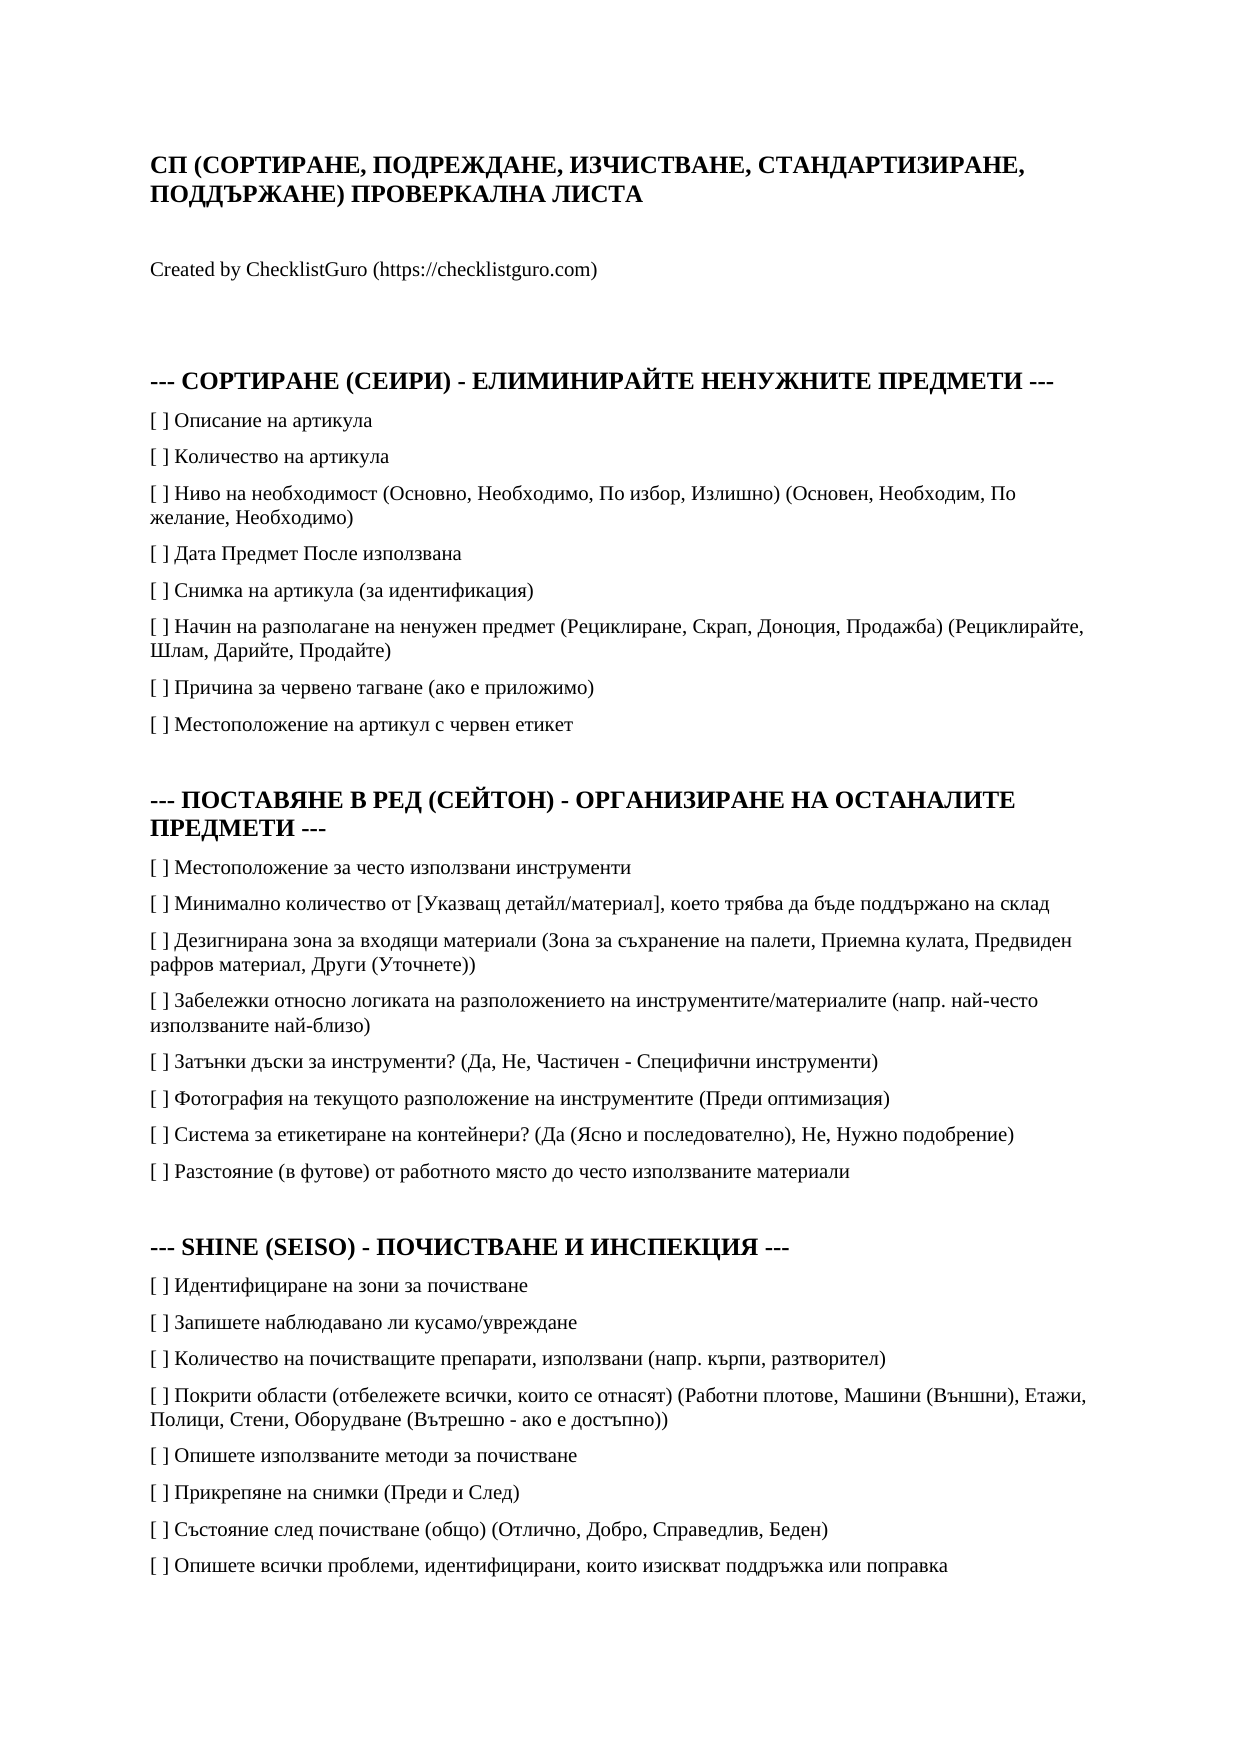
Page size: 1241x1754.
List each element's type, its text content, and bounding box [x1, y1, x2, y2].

text [ ] Идентифициране на зони за почистване [150, 1273, 1090, 1297]
text [ ] Запишете наблюдавано ли кусамо/увреждане [150, 1310, 1090, 1334]
text [ ] Ниво на необходимост (Основно, Необходимо, По избор, Излишно) (Основен, Необходим, По желание, Необходимо) [150, 481, 1090, 529]
text СП (СОРТИРАНЕ, ПОДРЕЖДАНЕ, ИЗЧИСТВАНЕ, СТАНДАРТИЗИРАНЕ, ПОДДЪРЖАНЕ) ПРОВЕРКАЛНА ЛИСТА [150, 150, 1090, 207]
text [ ] Дезигнирана зона за входящи материали (Зона за съхранение на палети, Приемна кулата, Предвиден рафров материал, Други (Уточнете)) [150, 928, 1090, 976]
text [ ] Начин на разполагане на ненужен предмет (Рециклиране, Скрап, Доноция, Продажба) (Рециклирайте, Шлам, Дарийте, Продайте) [150, 614, 1090, 662]
text [ ] Опишете всички проблеми, идентифицирани, които изискват поддръжка или поправка [150, 1553, 1090, 1577]
text [ ] Състояние след почистване (общо) (Отлично, Добро, Справедлив, Беден) [150, 1517, 1090, 1541]
text [ ] Прикрепяне на снимки (Преди и След) [150, 1480, 1090, 1504]
text --- SHINE (SEISO) - ПОЧИСТВАНЕ И ИНСПЕКЦИЯ --- [150, 1232, 1090, 1261]
text [ ] Описание на артикула [150, 407, 1090, 432]
text [ ] Фотография на текущото разположение на инструментите (Преди оптимизация) [150, 1086, 1090, 1110]
text [ ] Затънки дъски за инструменти? (Да, Не, Частичен - Специфични инструменти) [150, 1049, 1090, 1073]
text [ ] Опишете използваните методи за почистване [150, 1443, 1090, 1467]
text [ ] Разстояние (в футове) от работното място до често използваните материали [150, 1159, 1090, 1183]
text [ ] Местоположение на артикул с червен етикет [150, 712, 1090, 736]
text [ ] Минимално количество от [Указващ детайл/материал], което трябва да бъде поддържано на склад [150, 891, 1090, 915]
text --- СОРТИРАНЕ (СЕИРИ) - ЕЛИМИНИРАЙТЕ НЕНУЖНИТЕ ПРЕДМЕТИ --- [150, 366, 1090, 395]
text [ ] Количество на артикула [150, 444, 1090, 468]
text Created by ChecklistGuro (https://checklistguro.com) [150, 257, 1090, 281]
text [ ] Снимка на артикула (за идентификация) [150, 578, 1090, 602]
text [ ] Количество на почистващите препарати, използвани (напр. кърпи, разтворител) [150, 1346, 1090, 1370]
text [ ] Забележки относно логиката на разположението на инструментите/материалите (напр. най-често използваните най-близо) [150, 988, 1090, 1037]
text [ ] Покрити области (отбележете всички, които се отнасят) (Работни плотове, Машини (Външни), Етажи, Полици, Стени, Оборудване (Вътрешно - ако е достъпно)) [150, 1383, 1090, 1431]
text [ ] Система за етикетиране на контейнери? (Да (Ясно и последователно), Не, Нужно подобрение) [150, 1122, 1090, 1146]
text [ ] Дата Предмет После използвана [150, 541, 1090, 565]
text --- ПОСТАВЯНЕ В РЕД (СЕЙТОН) - ОРГАНИЗИРАНЕ НА ОСТАНАЛИТЕ ПРЕДМЕТИ --- [150, 785, 1090, 842]
text [ ] Местоположение за често използвани инструменти [150, 855, 1090, 879]
text [ ] Причина за червено тагване (ако е приложимо) [150, 675, 1090, 699]
